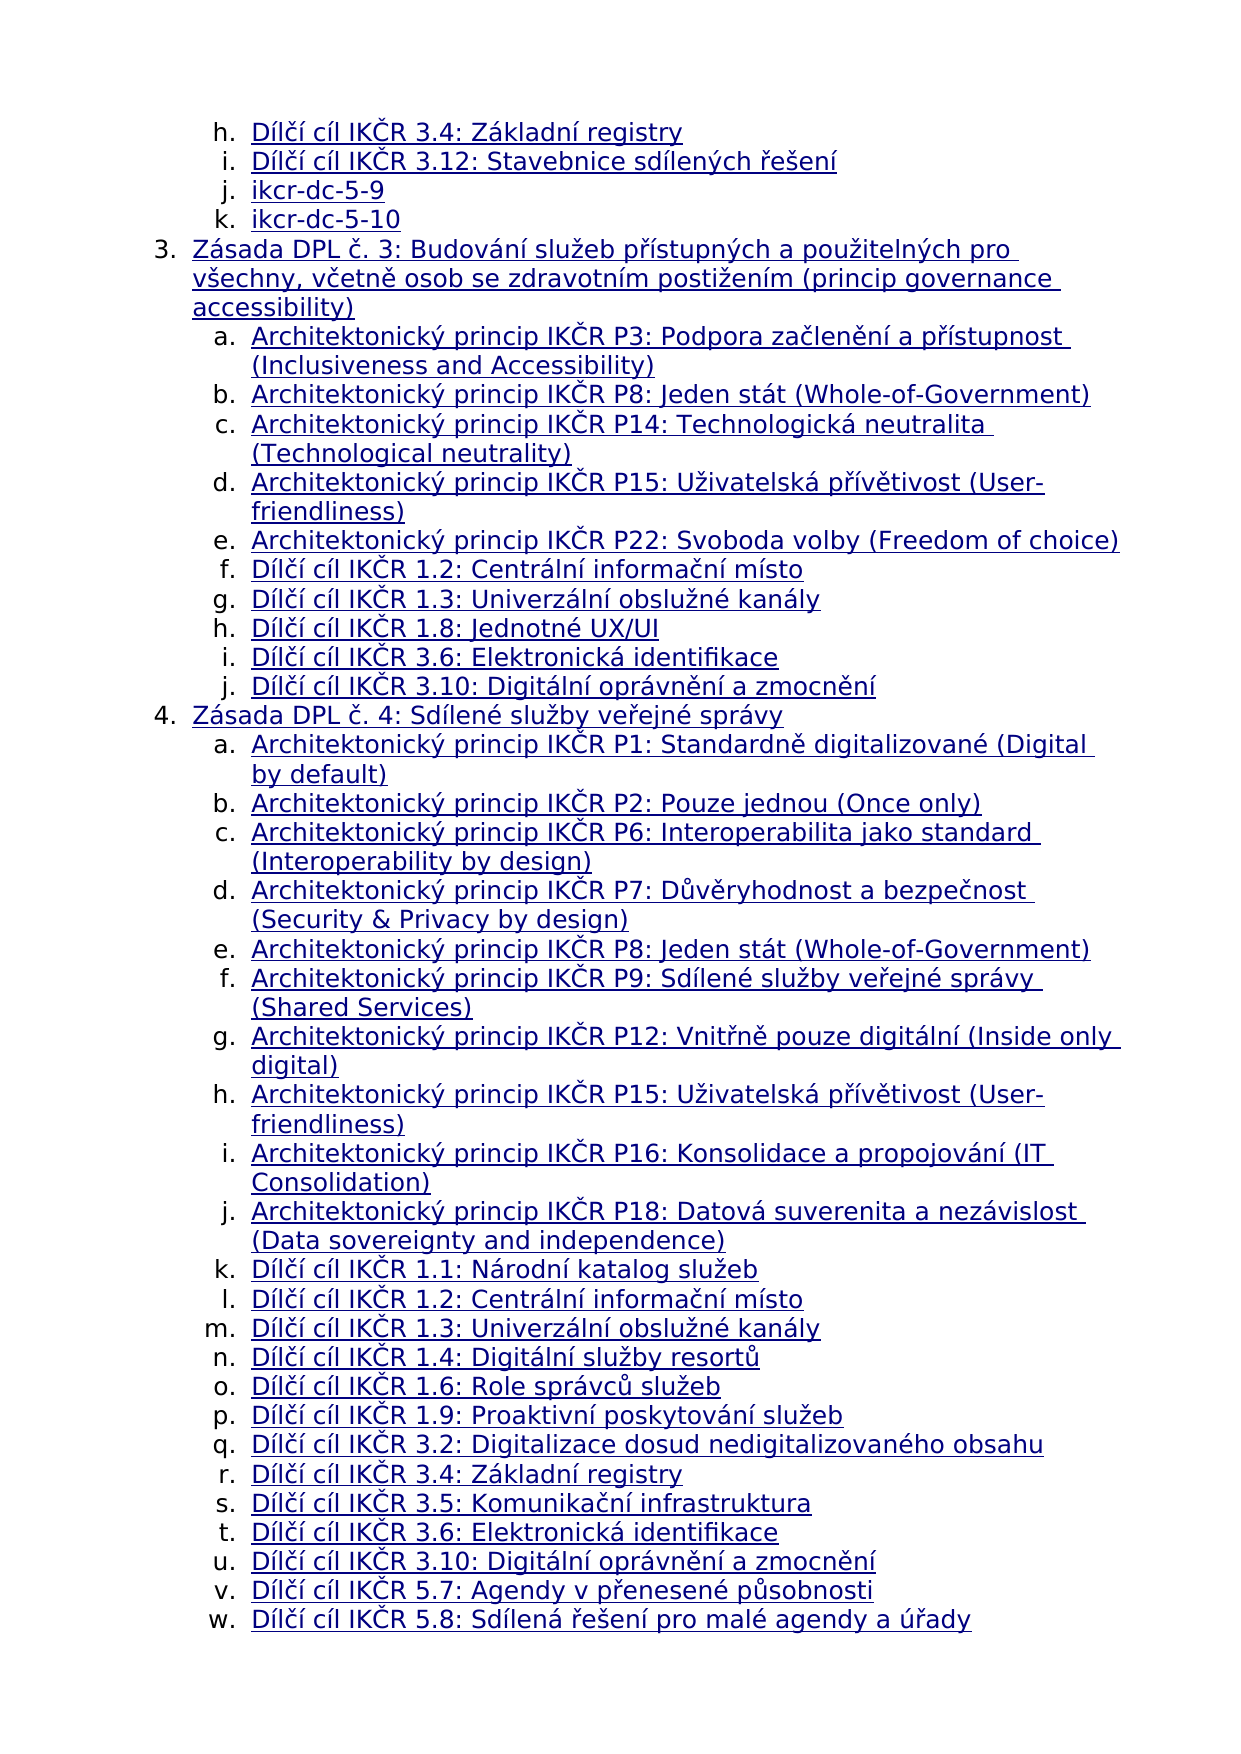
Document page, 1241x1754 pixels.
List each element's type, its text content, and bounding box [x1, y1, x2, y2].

list Dílčí cíl IKČR 3.4: Základní registry [236, 118, 1122, 147]
list Zásada DPL č. 4: Sdílené služby veřejné správy [177, 701, 1122, 731]
list Dílčí cíl IKČR 3.10: Digitální oprávnění a zmocnění [236, 1547, 1122, 1576]
list ikcr-dc-5-10 [236, 206, 1122, 235]
list Architektonický princip IKČR P6: Interoperabilita jako standard (Interoperability by design) [236, 818, 1122, 876]
list Zásada DPL č. 3: Budování služeb přístupných a použitelných pro všechny, včetně osob se zdravotním postižením (princip governance accessibility) [177, 235, 1122, 322]
list Architektonický princip IKČR P9: Sdílené služby veřejné správy (Shared Services) [236, 964, 1122, 1022]
list ikcr-dc-5-9 [236, 176, 1122, 206]
list Dílčí cíl IKČR 1.1: Národní katalog služeb [236, 1256, 1122, 1285]
list Architektonický princip IKČR P2: Pouze jednou (Once only) [236, 789, 1122, 818]
list Dílčí cíl IKČR 1.2: Centrální informační místo [236, 1285, 1122, 1314]
list Dílčí cíl IKČR 3.6: Elektronická identifikace [236, 1518, 1122, 1547]
list Dílčí cíl IKČR 1.3: Univerzální obslužné kanály [236, 585, 1122, 614]
list Architektonický princip IKČR P14: Technologická neutralita (Technological neutrality) [236, 410, 1122, 468]
list Dílčí cíl IKČR 1.6: Role správců služeb [236, 1372, 1122, 1401]
list Architektonický princip IKČR P16: Konsolidace a propojování (IT Consolidation) [236, 1139, 1122, 1197]
list Dílčí cíl IKČR 1.3: Univerzální obslužné kanály [236, 1314, 1122, 1343]
list Architektonický princip IKČR P22: Svoboda volby (Freedom of choice) [236, 526, 1122, 556]
list Dílčí cíl IKČR 3.6: Elektronická identifikace [236, 643, 1122, 672]
list Architektonický princip IKČR P7: Důvěryhodnost a bezpečnost (Security & Privacy by design) [236, 876, 1122, 935]
list Architektonický princip IKČR P15: Uživatelská přívětivost (User-friendliness) [236, 1081, 1122, 1139]
list Architektonický princip IKČR P3: Podpora začlenění a přístupnost (Inclusiveness and Accessibility) [236, 322, 1122, 381]
list Dílčí cíl IKČR 1.8: Jednotné UX/UI [236, 614, 1122, 643]
list Dílčí cíl IKČR 3.5: Komunikační infrastruktura [236, 1489, 1122, 1518]
list Dílčí cíl IKČR 3.10: Digitální oprávnění a zmocnění [236, 672, 1122, 701]
list Dílčí cíl IKČR 5.8: Sdílená řešení pro malé agendy a úřady [236, 1606, 1122, 1635]
list Architektonický princip IKČR P8: Jeden stát (Whole-of-Government) [236, 935, 1122, 964]
list Dílčí cíl IKČR 3.4: Základní registry [236, 1460, 1122, 1489]
list Dílčí cíl IKČR 1.9: Proaktivní poskytování služeb [236, 1401, 1122, 1431]
list Dílčí cíl IKČR 1.2: Centrální informační místo [236, 556, 1122, 585]
list Architektonický princip IKČR P18: Datová suverenita a nezávislost (Data sovereignty and independence) [236, 1197, 1122, 1256]
list Dílčí cíl IKČR 3.12: Stavebnice sdílených řešení [236, 147, 1122, 176]
list Architektonický princip IKČR P1: Standardně digitalizované (Digital by default) [236, 731, 1122, 789]
list Architektonický princip IKČR P15: Uživatelská přívětivost (User-friendliness) [236, 468, 1122, 526]
list Architektonický princip IKČR P12: Vnitřně pouze digitální (Inside only digital) [236, 1022, 1122, 1081]
list Dílčí cíl IKČR 3.2: Digitalizace dosud nedigitalizovaného obsahu [236, 1431, 1122, 1460]
list Dílčí cíl IKČR 1.4: Digitální služby resortů [236, 1343, 1122, 1372]
list Dílčí cíl IKČR 5.7: Agendy v přenesené působnosti [236, 1576, 1122, 1606]
list Architektonický princip IKČR P8: Jeden stát (Whole-of-Government) [236, 381, 1122, 410]
